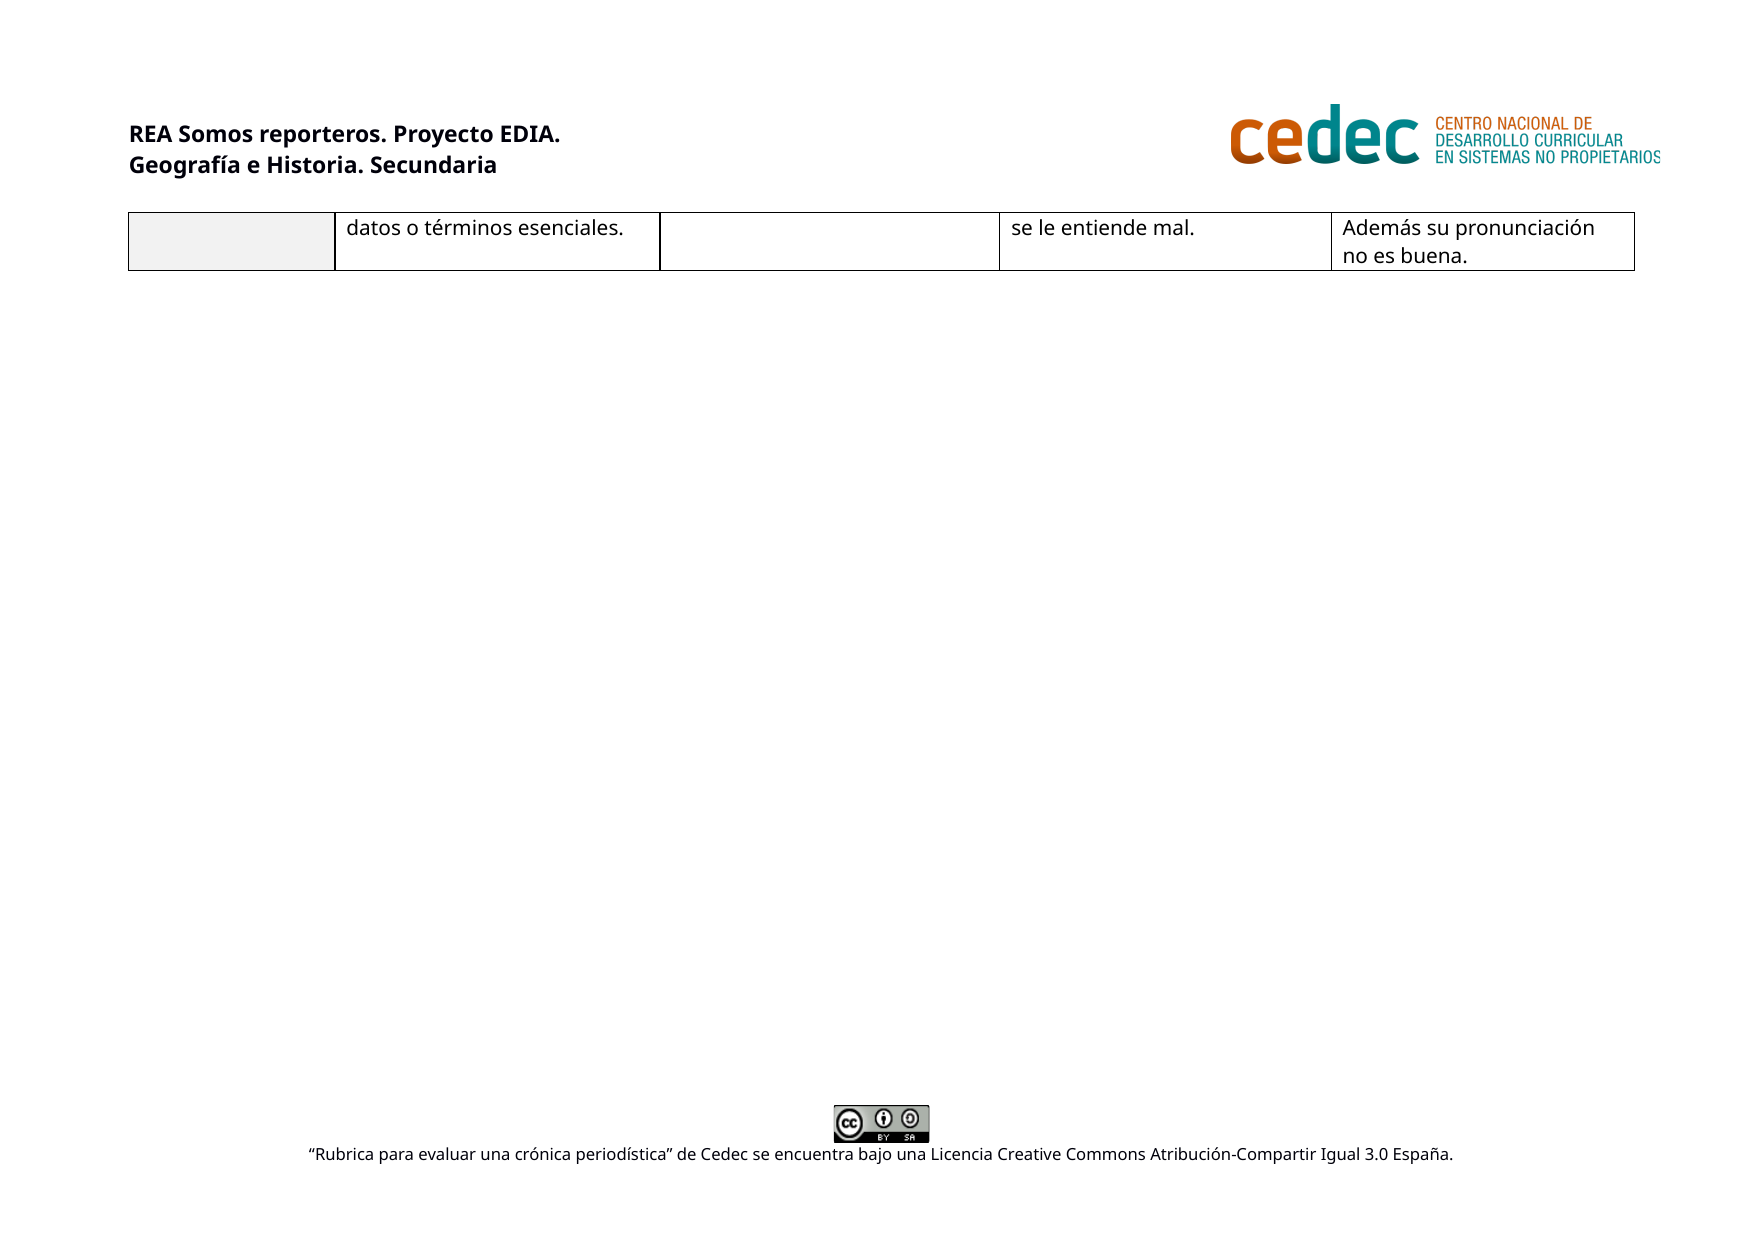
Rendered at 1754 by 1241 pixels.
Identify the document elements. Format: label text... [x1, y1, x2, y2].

table_cell datos o términos esenciales. [336, 213, 659, 270]
picture [833, 1105, 930, 1143]
table_cell [661, 213, 999, 270]
table_cell Además su pronunciación no es buena. [1332, 213, 1634, 270]
table_cell se le entiende mal. [1000, 213, 1331, 270]
picture [1231, 104, 1661, 164]
table_cell [129, 213, 334, 270]
